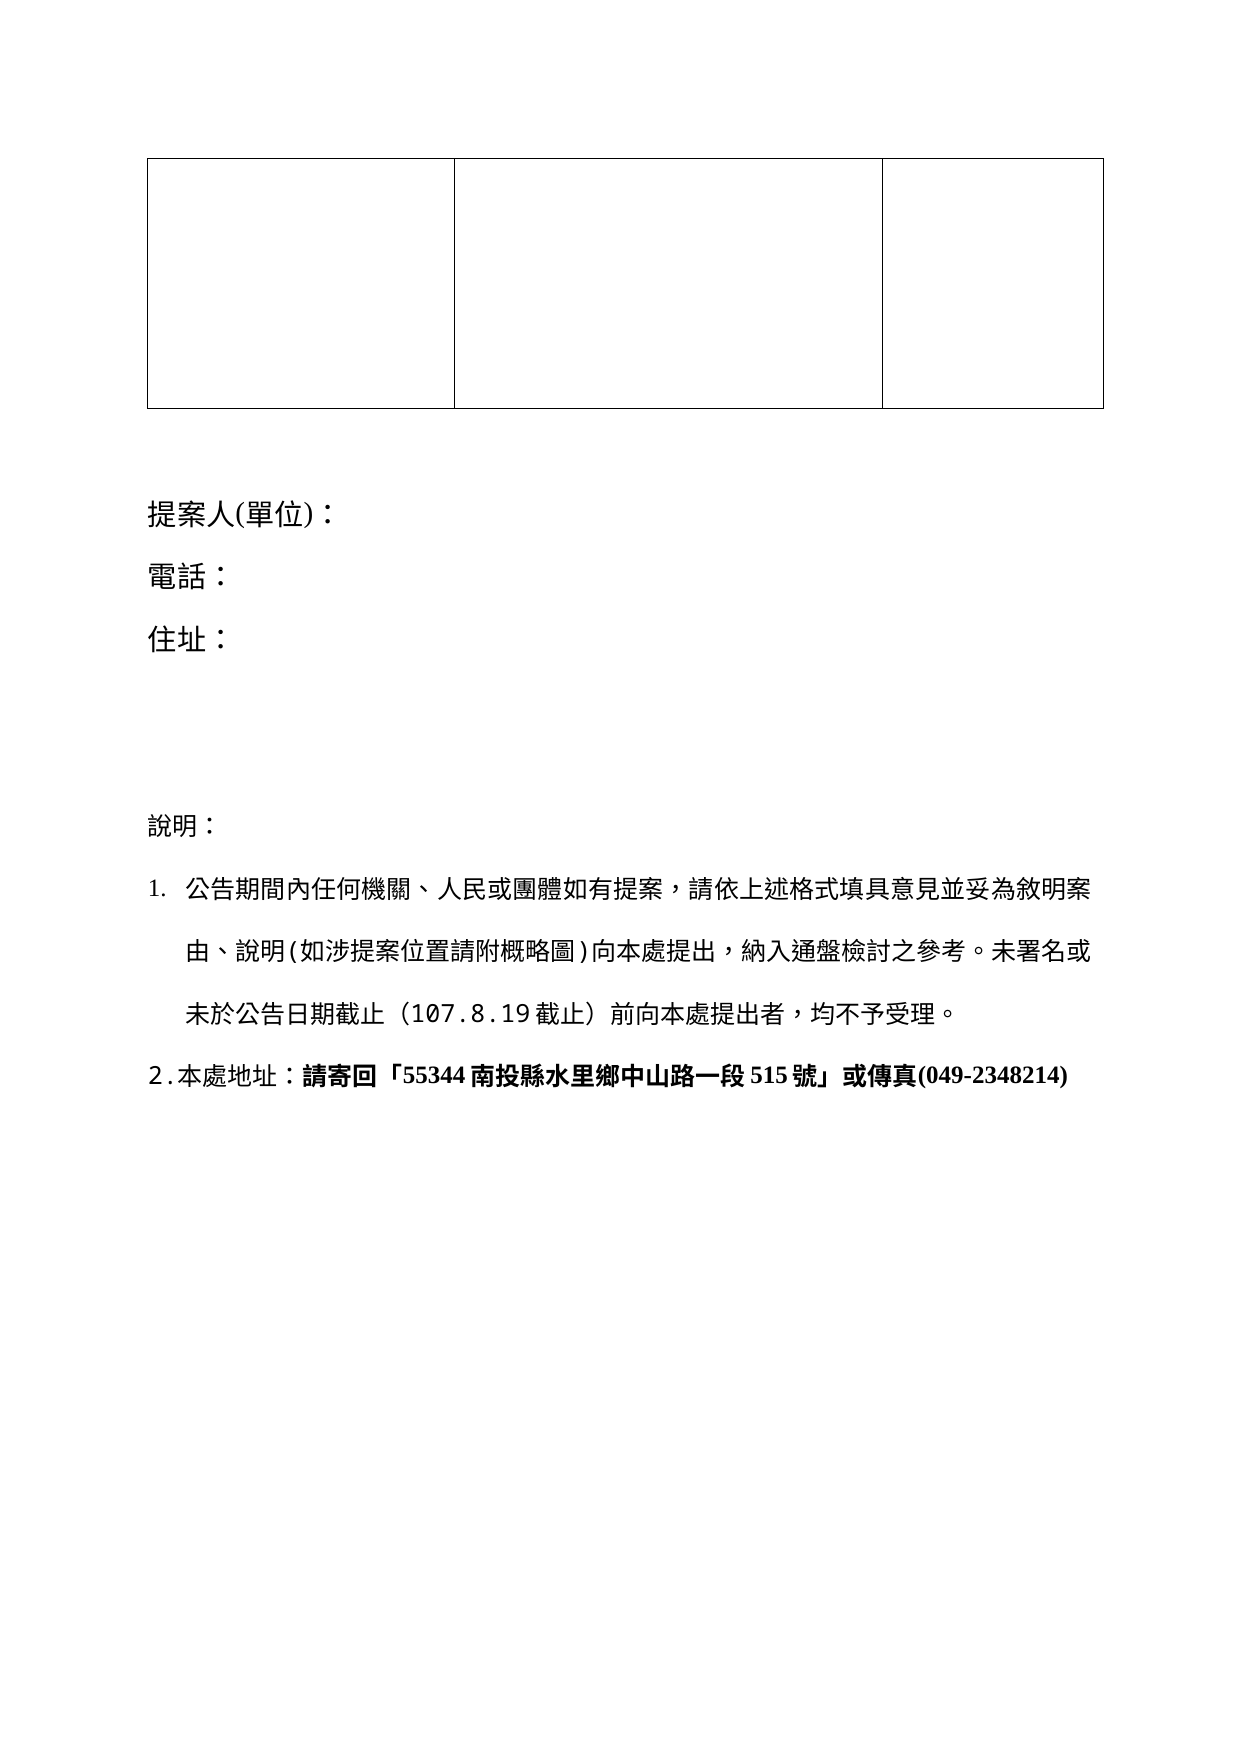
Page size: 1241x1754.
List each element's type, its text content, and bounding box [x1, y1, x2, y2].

text 說明： [148, 783, 1092, 846]
text 住址： [148, 596, 1092, 658]
table_cell [883, 159, 1103, 408]
text 2.本處地址：請寄回「55344南投縣水里鄉中山路一段515號」或傳真(049-2348214) [148, 1033, 1092, 1096]
list 公告期間內任何機關、人民或團體如有提案，請依上述格式填具意見並妥為敘明案由、說明(如涉提案位置請附概略圖)向本處提出，納入通盤檢討之參考。未署名或未於公告日期截止（107.8.19截止）前向本處提出者，均不予受理。 [148, 846, 1092, 1033]
table_cell [455, 159, 882, 408]
text 電話： [148, 533, 1092, 596]
text 提案人(單位)： [148, 471, 1092, 533]
table_cell [148, 159, 454, 408]
